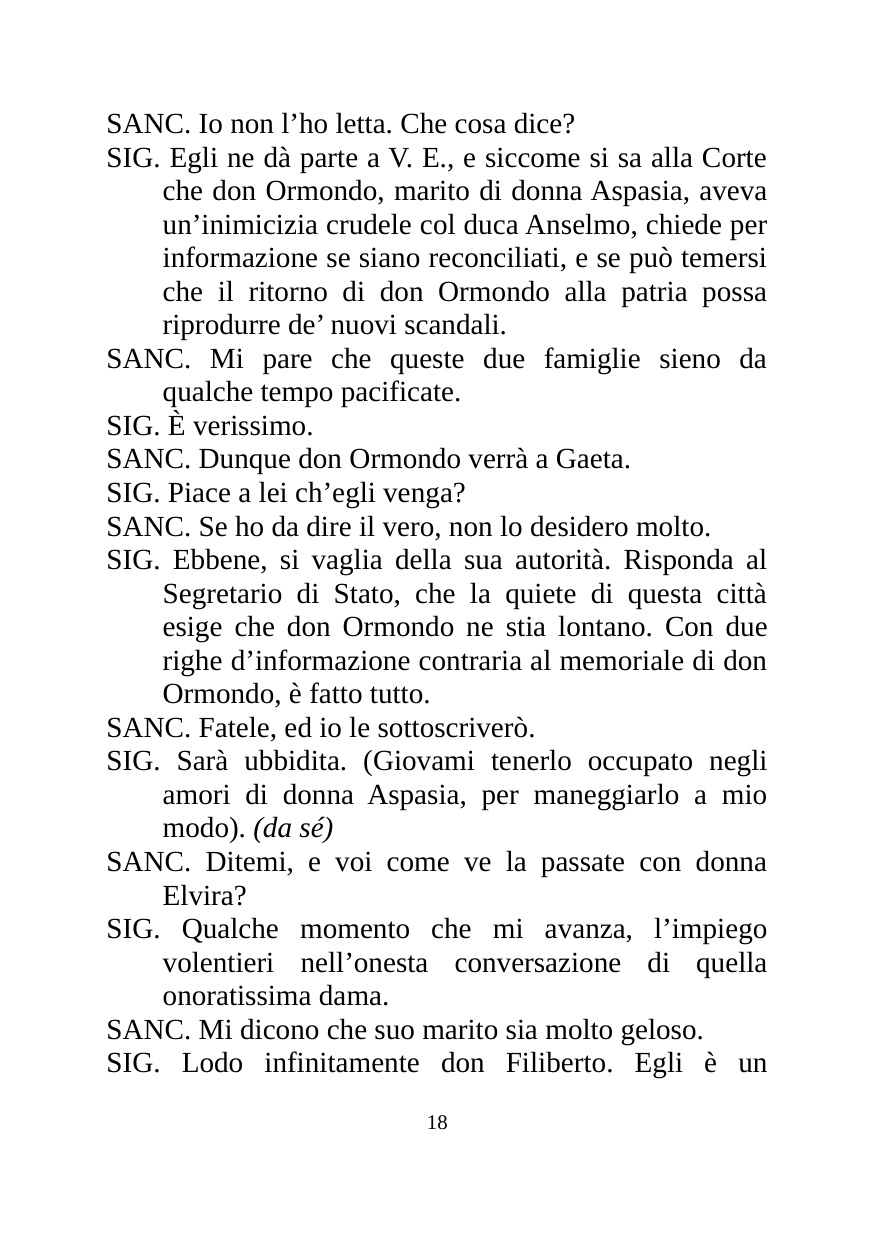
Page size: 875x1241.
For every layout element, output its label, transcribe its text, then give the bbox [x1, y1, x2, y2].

text SIG. Piace a lei ch’egli venga? [106, 475, 768, 509]
text SIG. Egli ne dà parte a V. E., e siccome si sa alla Corte che don Ormondo, marito di donna Aspasia, aveva un’inimicizia crudele col duca Anselmo, chiede per informazione se siano reconciliati, e se può temersi che il ritorno di don Ormondo alla patria possa riprodurre de’ nuovi scandali. [106, 140, 768, 341]
text SIG. Qualche momento che mi avanza, l’impiego volentieri nell’onesta conversazione di quella onoratissima dama. [106, 911, 768, 1012]
text SIG. Lodo infinitamente don Filiberto. Egli è un [106, 1045, 768, 1079]
text SANC. Se ho da dire il vero, non lo desidero molto. [106, 509, 768, 542]
text SANC. Fatele, ed io le sottoscriverò. [106, 710, 768, 743]
text SANC. Ditemi, e voi come ve la passate con donna Elvira? [106, 844, 768, 911]
text SANC. Mi dicono che suo marito sia molto geloso. [106, 1012, 768, 1045]
text SIG. Sarà ubbidita. (Giovami tenerlo occupato negli amori di donna Aspasia, per maneggiarlo a mio modo). (da sé) [106, 743, 768, 844]
text SANC. Dunque don Ormondo verrà a Gaeta. [106, 442, 768, 475]
text SIG. È verissimo. [106, 408, 768, 442]
text SANC. Mi pare che queste due famiglie sieno da qualche tempo pacificate. [106, 341, 768, 408]
text SANC. Io non l’ho letta. Che cosa dice? [106, 106, 768, 140]
text SIG. Ebbene, si vaglia della sua autorità. Risponda al Segretario di Stato, che la quiete di questa città esige che don Ormondo ne stia lontano. Con due righe d’informazione contraria al memoriale di don Ormondo, è fatto tutto. [106, 542, 768, 710]
